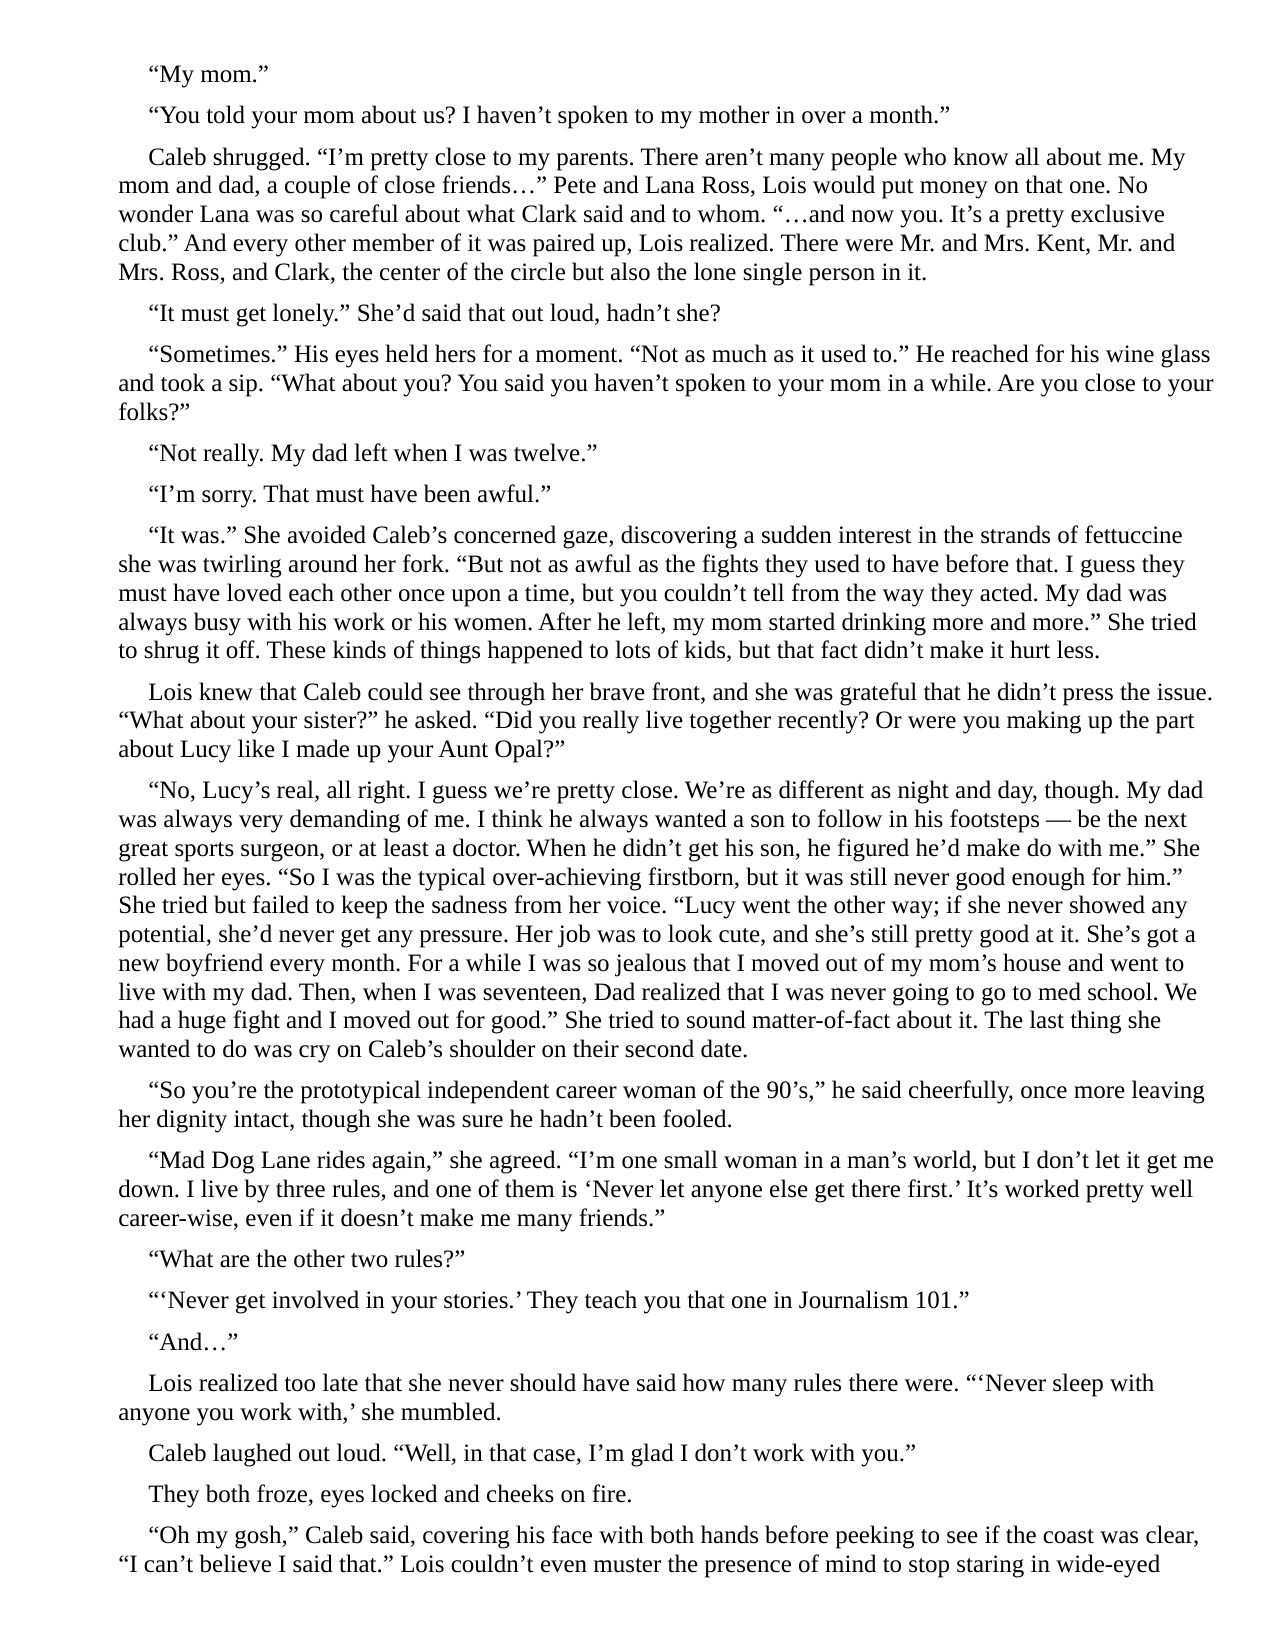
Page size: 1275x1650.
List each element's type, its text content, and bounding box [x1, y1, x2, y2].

text They both froze, eyes locked and cheeks on fire. [118, 1479, 1216, 1508]
text “‘Never get involved in your stories.’ They teach you that one in Journalism 101.” [118, 1285, 1216, 1314]
text “Not really. My dad left when I was twelve.” [118, 438, 1216, 467]
text “No, Lucy’s real, all right. I guess we’re pretty close. We’re as different as night and day, though. My dad was always very demanding of me. I think he always wanted a son to follow in his footsteps — be the next great sports surgeon, or at least a doctor. When he didn’t get his son, he figured he’d make do with me.” She rolled her eyes. “So I was the typical over-achieving firstborn, but it was still never good enough for him.” She tried but failed to keep the sadness from her voice. “Lucy went the other way; if she never showed any potential, she’d never get any pressure. Her job was to look cute, and she’s still pretty good at it. She’s got a new boyfriend every month. For a while I was so jealous that I moved out of my mom’s house and went to live with my dad. Then, when I was seventeen, Dad realized that I was never going to go to med school. We had a huge fight and I moved out for good.” She tried to sound matter-of-fact about it. The last thing she wanted to do was cry on Caleb’s shoulder on their second date. [118, 775, 1216, 1063]
text “It must get lonely.” She’d said that out loud, hadn’t she? [118, 298, 1216, 327]
text “You told your mom about us? I haven’t spoken to my mother in over a month.” [118, 100, 1216, 129]
text Lois realized too late that she never should have said how many rules there were. “‘Never sleep with anyone you work with,’ she mumbled. [118, 1368, 1216, 1425]
text “Sometimes.” His eyes held hers for a moment. “Not as much as it used to.” He reached for his wine glass and took a sip. “What about you? You said you haven’t spoken to your mom in a while. Are you close to your folks?” [118, 339, 1216, 425]
text Caleb shrugged. “I’m pretty close to my parents. There aren’t many people who know all about me. My mom and dad, a couple of close friends…” Pete and Lana Ross, Lois would put money on that one. No wonder Lana was so careful about what Clark said and to whom. “…and now you. It’s a pretty exclusive club.” And every other member of it was paired up, Lois realized. There were Mr. and Mrs. Kent, Mr. and Mrs. Ross, and Clark, the center of the circle but also the lone single person in it. [118, 142, 1216, 285]
text Caleb laughed out loud. “Well, in that case, I’m glad I don’t work with you.” [118, 1438, 1216, 1467]
text “My mom.” [118, 59, 1216, 88]
text “And…” [118, 1327, 1216, 1355]
text “So you’re the prototypical independent career woman of the 90’s,” he said cheerfully, once more leaving her dignity intact, though she was sure he hadn’t been fooled. [118, 1075, 1216, 1133]
text “What are the other two rules?” [118, 1244, 1216, 1273]
text Lois knew that Caleb could see through her brave front, and she was grateful that he didn’t press the issue. “What about your sister?” he asked. “Did you really live together recently? Or were you making up the part about Lucy like I made up your Aunt Opal?” [118, 677, 1216, 763]
text “Mad Dog Lane rides again,” she agreed. “I’m one small woman in a man’s world, but I don’t let it get me down. I live by three rules, and one of them is ‘Never let anyone else get there first.’ It’s worked pretty well career-wise, even if it doesn’t make me many friends.” [118, 1145, 1216, 1232]
text “It was.” She avoided Caleb’s concerned gaze, discovering a sudden interest in the strands of fettuccine she was twirling around her fork. “But not as awful as the fights they used to have before that. I guess they must have loved each other once upon a time, but you couldn’t tell from the way they acted. My dad was always busy with his work or his women. After he left, my mom started drinking more and more.” She tried to shrug it off. These kinds of things happened to lots of kids, but that fact didn’t make it hurt less. [118, 520, 1216, 664]
text “I’m sorry. That must have been awful.” [118, 479, 1216, 508]
text “Oh my gosh,” Caleb said, covering his face with both hands before peeking to see if the coast was clear, “I can’t believe I said that.” Lois couldn’t even muster the presence of mind to stop staring in wide-eyed [118, 1520, 1216, 1578]
